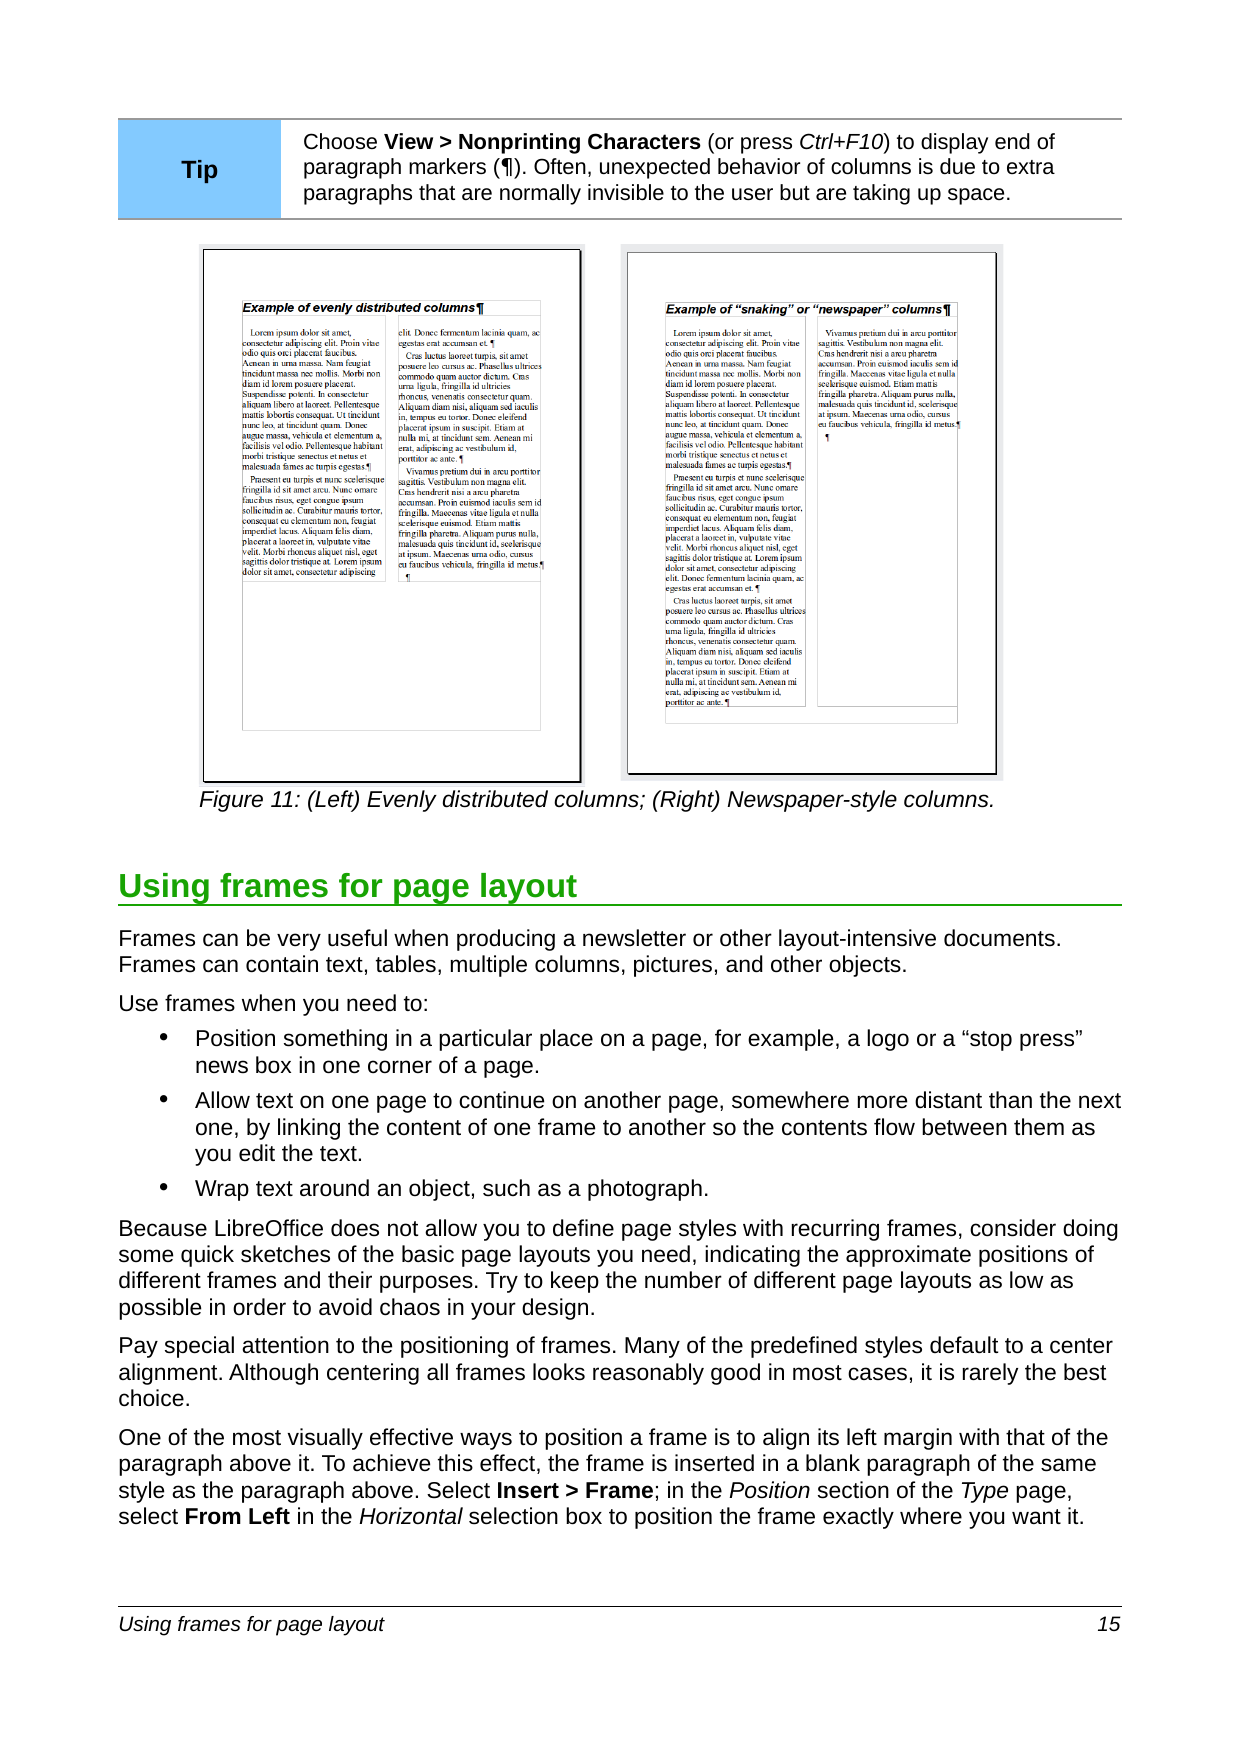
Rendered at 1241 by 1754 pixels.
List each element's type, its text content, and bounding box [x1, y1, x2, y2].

table_header Tip [118, 120, 281, 218]
list Allow text on one page to continue on another page, somewhere more distant than the next one, by linking the content of one frame to another so the contents flow between them as you edit the text. [156, 1085, 1122, 1167]
table_header Choose View > Nonprinting Characters (or press Ctrl+F10) to display end of paragraph markers (¶). Often, unexpected behavior of columns is due to extra paragraphs that are normally invisible to the user but are taking up space. [281, 120, 1122, 218]
text Because LibreOffice does not allow you to define page styles with recurring frames, consider doing some quick sketches of the basic page layouts you need, indicating the approximate positions of different frames and their purposes. Try to keep the number of different page layouts as low as possible in order to avoid chaos in your design. [118, 1214, 1122, 1320]
subtitle Using frames for page layout [118, 866, 1122, 904]
list Position something in a particular place on a page, for example, a logo or a “stop press” news box in one corner of a page. [156, 1023, 1122, 1079]
picture [198, 244, 586, 787]
text One of the most visually effective ways to position a frame is to align its left margin with that of the paragraph above it. To achieve this effect, the frame is inserted in a blank paragraph of the same style as the paragraph above. Select Insert > Frame; in the Position section of the Type page, select From Left in the Horizontal selection box to position the frame exactly where you want it. [118, 1424, 1122, 1529]
list Wrap text around an object, such as a photograph. [156, 1173, 1122, 1202]
table_header [621, 245, 1030, 786]
picture [620, 244, 1004, 781]
list Use frames when you need to: [118, 990, 1122, 1017]
table_header [586, 245, 621, 786]
text Frames can be very useful when producing a newsletter or other layout-intensive documents. Frames can contain text, tables, multiple columns, pictures, and other objects. [118, 925, 1122, 978]
table_cell Figure 11: (Left) Evenly distributed columns; (Right) Newspaper-style columns. [199, 786, 1030, 816]
text Pay special attention to the positioning of frames. Many of the predefined styles default to a center alignment. Although centering all frames looks reasonably good in most cases, it is rarely the best choice. [118, 1332, 1122, 1412]
